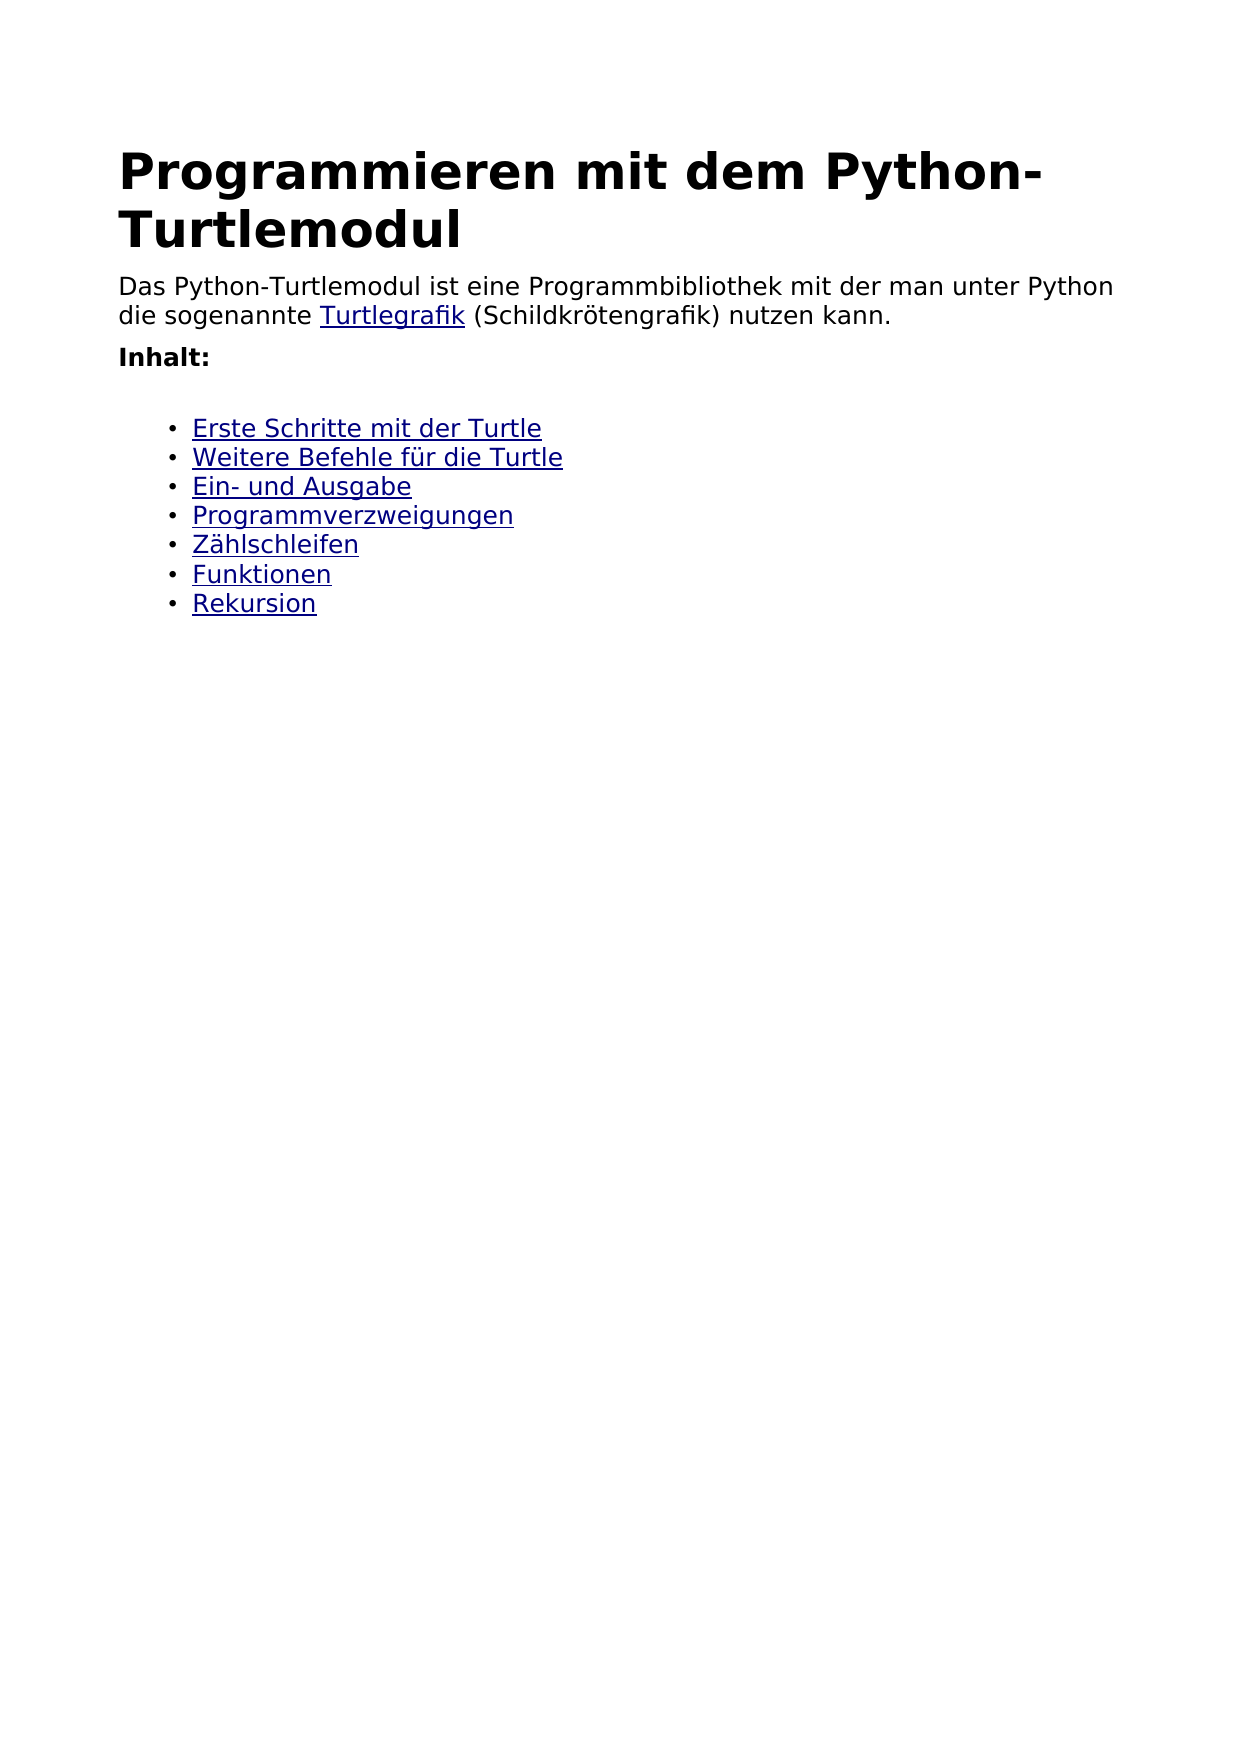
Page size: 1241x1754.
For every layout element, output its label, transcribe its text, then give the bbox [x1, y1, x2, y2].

subtitle Programmieren mit dem Python-Turtlemodul [118, 143, 1122, 259]
list Programmverzweigungen [177, 502, 1122, 531]
list Ein- und Ausgabe [177, 472, 1122, 502]
list Erste Schritte mit der Turtle [177, 414, 1122, 443]
text Das Python-Turtlemodul ist eine Programmbibliothek mit der man unter Python die sogenannte Turtlegrafik (Schildkrötengrafik) nutzen kann. [118, 272, 1122, 330]
list Rekursion [177, 589, 1122, 618]
list Funktionen [177, 560, 1122, 589]
text Inhalt: [118, 343, 1122, 372]
list Zählschleifen [177, 531, 1122, 560]
list Weitere Befehle für die Turtle [177, 443, 1122, 472]
